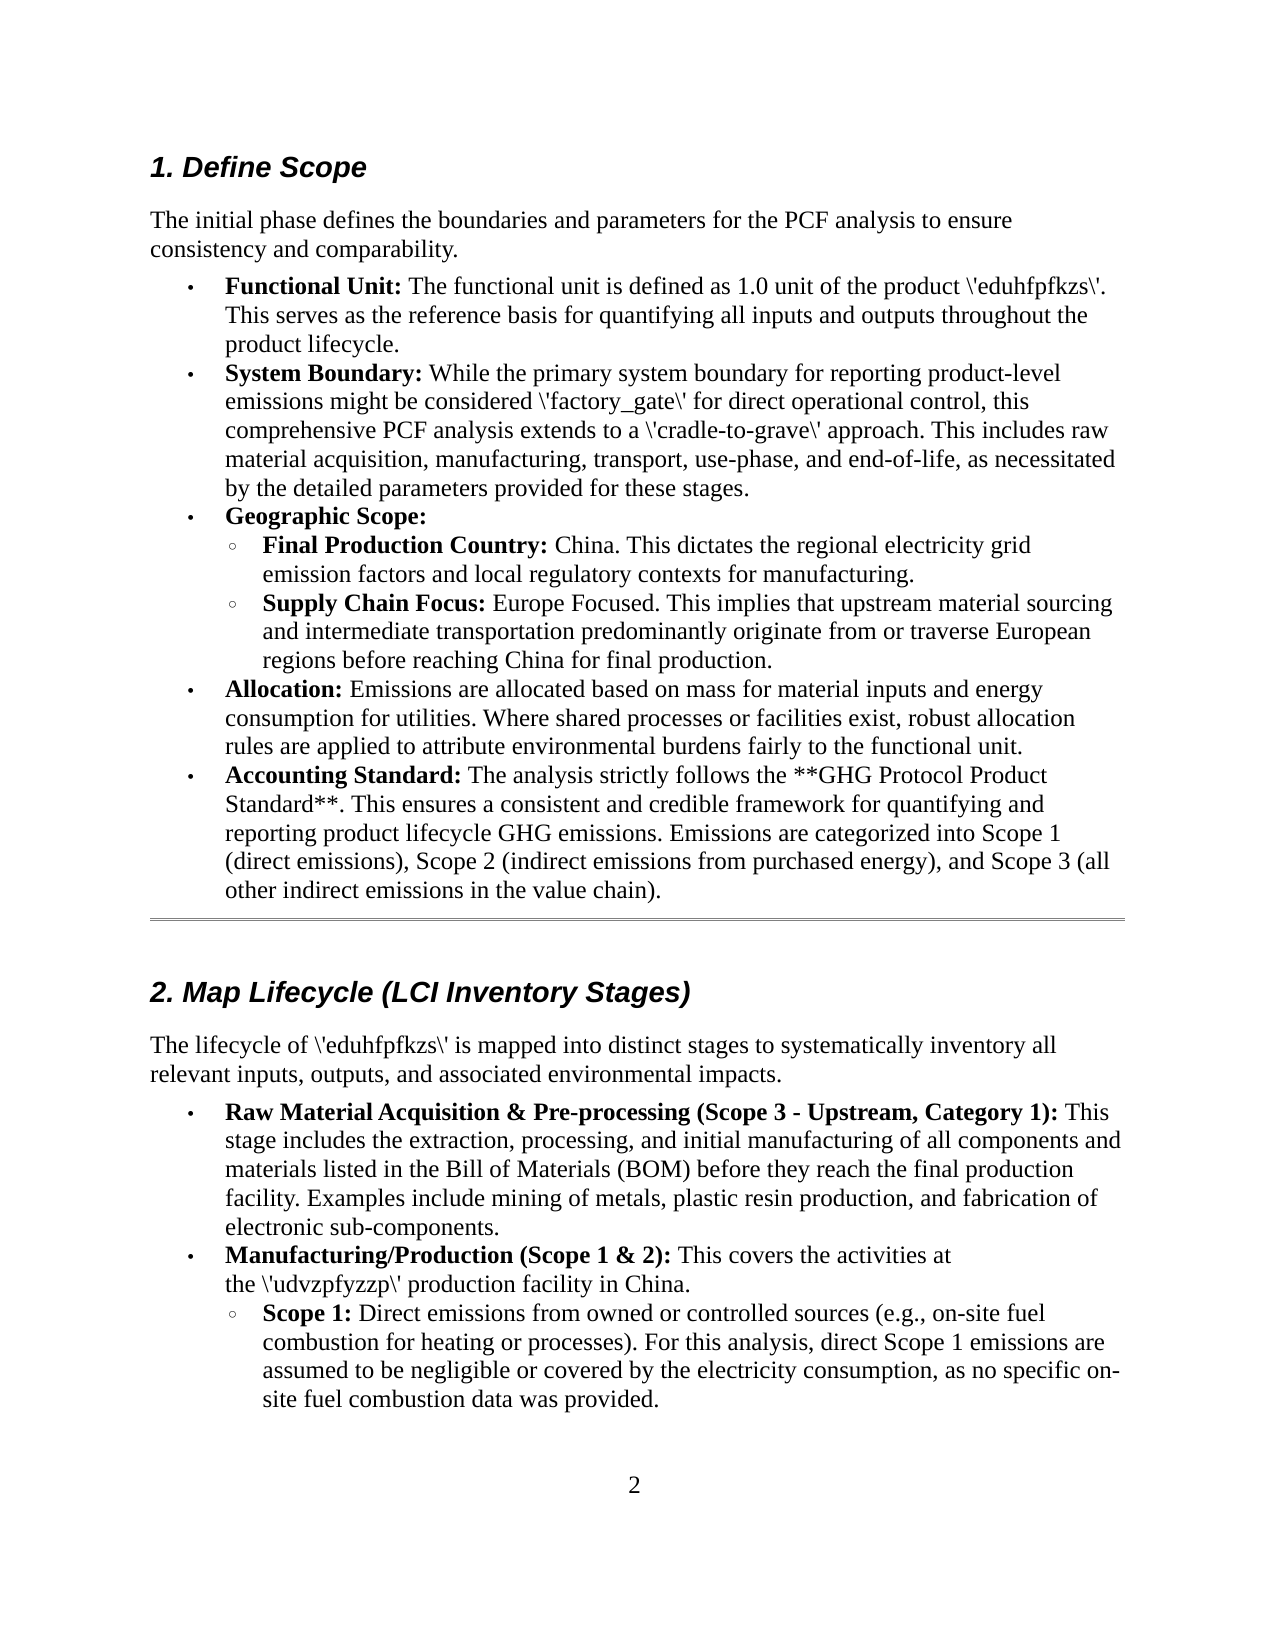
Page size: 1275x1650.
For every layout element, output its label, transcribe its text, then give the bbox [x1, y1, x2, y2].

text The initial phase defines the boundaries and parameters for the PCF analysis to ensure consistency and comparability. [150, 205, 1125, 262]
list Geographic Scope: [187, 501, 1125, 530]
list Raw Material Acquisition & Pre-processing (Scope 3 - Upstream, Category 1): This stage includes the extraction, processing, and initial manufacturing of all components and materials listed in the Bill of Materials (BOM) before they reach the final production facility. Examples include mining of metals, plastic resin production, and fabrication of electronic sub-components. [187, 1097, 1125, 1240]
list Functional Unit: The functional unit is defined as 1.0 unit of the product \'eduhfpfkzs\'. This serves as the reference basis for quantifying all inputs and outputs throughout the product lifecycle. [187, 271, 1125, 358]
list System Boundary: While the primary system boundary for reporting product-level emissions might be considered \'factory_gate\' for direct operational control, this comprehensive PCF analysis extends to a \'cradle-to-grave\' approach. This includes raw material acquisition, manufacturing, transport, use-phase, and end-of-life, as necessitated by the detailed parameters provided for these stages. [187, 358, 1125, 501]
list Final Production Country: China. This dictates the regional electricity grid emission factors and local regulatory contexts for manufacturing. [225, 530, 1125, 588]
list Manufacturing/Production (Scope 1 & 2): This covers the activities at the \'udvzpfyzzp\' production facility in China. [187, 1240, 1125, 1298]
list Scope 1: Direct emissions from owned or controlled sources (e.g., on-site fuel combustion for heating or processes). For this analysis, direct Scope 1 emissions are assumed to be negligible or covered by the electricity consumption, as no specific on-site fuel combustion data was provided. [225, 1298, 1125, 1413]
list Allocation: Emissions are allocated based on mass for material inputs and energy consumption for utilities. Where shared processes or facilities exist, robust allocation rules are applied to attribute environmental burdens fairly to the functional unit. [187, 674, 1125, 760]
list Supply Chain Focus: Europe Focused. This implies that upstream material sourcing and intermediate transportation predominantly originate from or traverse European regions before reaching China for final production. [225, 588, 1125, 674]
list Accounting Standard: The analysis strictly follows the **GHG Protocol Product Standard**. This ensures a consistent and credible framework for quantifying and reporting product lifecycle GHG emissions. Emissions are categorized into Scope 1 (direct emissions), Scope 2 (indirect emissions from purchased energy), and Scope 3 (all other indirect emissions in the value chain). [187, 760, 1125, 904]
subtitle 2. Map Lifecycle (LCI Inventory Stages) [150, 975, 1125, 1009]
subtitle 1. Define Scope [150, 150, 1125, 183]
text The lifecycle of \'eduhfpfkzs\' is mapped into distinct stages to systematically inventory all relevant inputs, outputs, and associated environmental impacts. [150, 1030, 1125, 1088]
